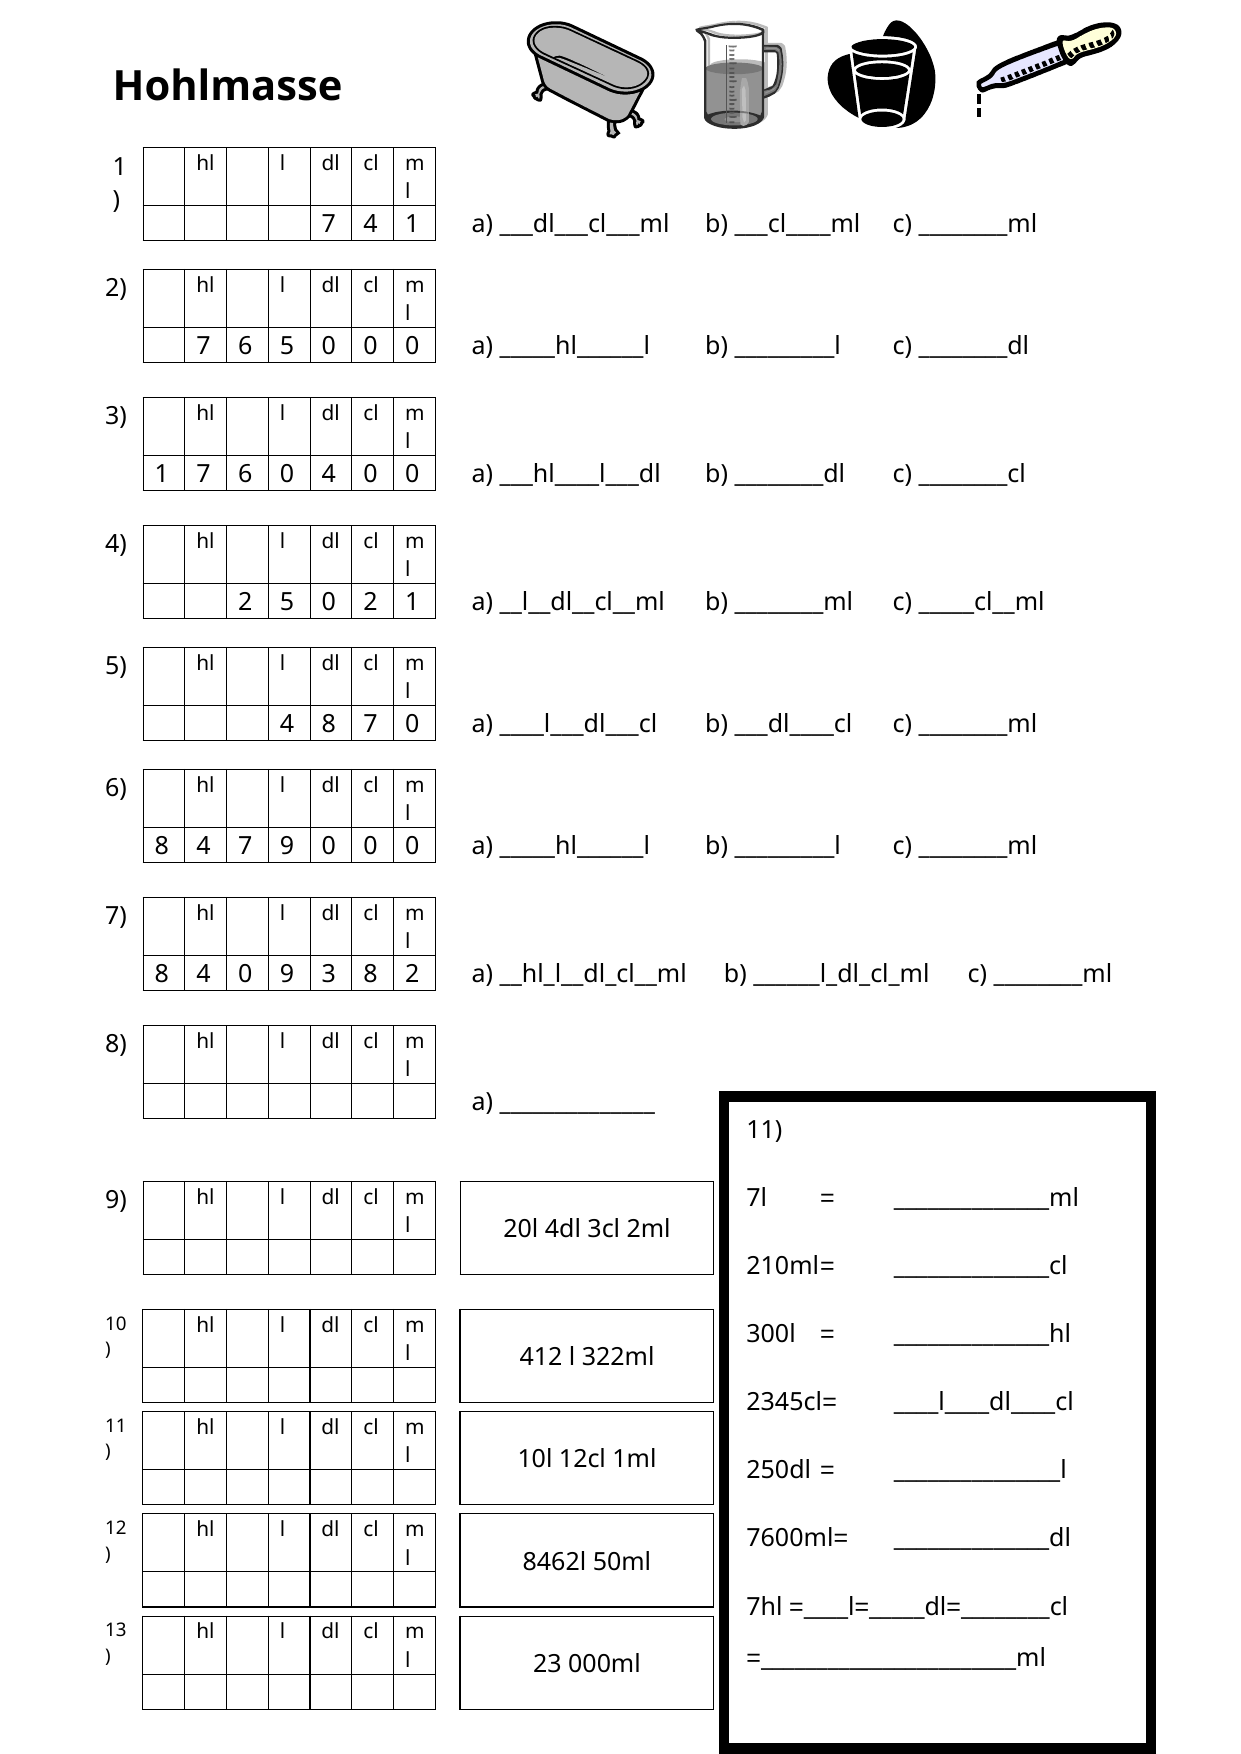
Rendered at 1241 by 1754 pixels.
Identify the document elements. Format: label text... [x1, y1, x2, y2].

table_cell 6 [227, 456, 268, 490]
text 7600ml= ______________dl [746, 1520, 1129, 1554]
table_header [1073, 647, 1148, 705]
table_header cl [352, 770, 393, 827]
table_cell [185, 706, 226, 740]
table_cell c) ________ml [956, 955, 1144, 990]
table_header [694, 647, 881, 705]
table_header [227, 526, 268, 583]
table_header [436, 1616, 459, 1673]
table_header [460, 397, 694, 455]
table_header ml [394, 648, 435, 705]
table_header ml [394, 270, 435, 327]
table_cell [269, 1240, 310, 1274]
table_cell 0 [352, 328, 393, 362]
table_header [436, 647, 460, 705]
table_header [144, 398, 184, 455]
table_header hl [185, 1617, 226, 1673]
table_cell [436, 327, 460, 362]
table_cell c) ________dl [881, 327, 1073, 362]
table_header [1073, 525, 1148, 583]
table_cell 7 [185, 456, 226, 490]
table_header [227, 1514, 268, 1571]
table_header [143, 1514, 184, 1571]
table_header [460, 897, 712, 955]
table_cell [1073, 583, 1148, 618]
table_cell 9 [269, 828, 310, 862]
table_header [460, 1025, 712, 1083]
table_header 1) [101, 147, 143, 240]
table_cell 4 [269, 706, 310, 740]
table_header [227, 648, 268, 705]
table_cell [185, 1368, 226, 1402]
table_header cl [352, 398, 393, 455]
table_header dl [311, 526, 351, 583]
table_header cl [352, 1514, 393, 1571]
table_cell [436, 955, 460, 990]
table_header hl [185, 148, 226, 205]
table_header cl [352, 1412, 393, 1469]
table_cell 7 [227, 828, 268, 862]
table_cell 4 [185, 828, 226, 862]
table_header [436, 269, 460, 327]
table_header [143, 1310, 184, 1367]
table_cell 0 [311, 828, 351, 862]
table_cell 4 [185, 956, 226, 990]
table_cell [144, 1240, 184, 1274]
text 11) [746, 1111, 1129, 1145]
table_header l [269, 1182, 310, 1239]
text 250dl = _______________l [746, 1452, 1129, 1486]
table_header [694, 397, 881, 455]
table_header hl [185, 770, 226, 827]
table_cell [144, 584, 184, 618]
table_header [436, 1513, 459, 1571]
table_cell [436, 1571, 459, 1606]
table_cell [227, 1368, 268, 1402]
table_header [713, 897, 956, 955]
table_header dl [311, 148, 351, 205]
table_cell [436, 1674, 459, 1708]
table_header [144, 1182, 184, 1239]
table_header [436, 769, 460, 827]
table_cell c) _____cl__ml [881, 583, 1073, 618]
table_cell b) ___dl____cl [694, 705, 881, 740]
text 2345cl= ____l____dl____cl [746, 1384, 1129, 1418]
table_cell [227, 706, 268, 740]
table_cell b) ___cl____ml [694, 205, 881, 240]
table_header [227, 1310, 268, 1367]
table_header [460, 647, 694, 705]
table_header hl [185, 1182, 226, 1239]
table_header cl [352, 1310, 393, 1367]
table_cell b) _________l [694, 827, 881, 862]
table_header [227, 398, 268, 455]
table_header cl [352, 898, 393, 955]
table_header [713, 1025, 956, 1083]
table_cell a) __hl_l__dl_cl__ml [460, 955, 712, 990]
table_header l [269, 1310, 309, 1367]
table_header dl [311, 270, 351, 327]
table_header hl [185, 1310, 226, 1367]
table_header l [269, 1617, 309, 1673]
table_header dl [311, 1310, 351, 1367]
table_cell 5 [269, 328, 310, 362]
table_cell c) ________cl [881, 455, 1073, 490]
table_header 12) [94, 1513, 142, 1606]
table_cell a) ___hl____l___dl [460, 455, 694, 490]
table_header [881, 397, 1073, 455]
table_header 10) [94, 1309, 142, 1402]
table_cell 8 [144, 956, 184, 990]
table_cell 9 [269, 956, 310, 990]
table_cell [311, 1675, 351, 1708]
table_header [881, 647, 1073, 705]
table_cell [185, 1240, 226, 1274]
table_cell 5 [269, 584, 310, 618]
table_header [881, 147, 1073, 205]
table_cell [352, 1572, 393, 1606]
table_header [1073, 769, 1148, 827]
text 7hl =____l=_____dl=________cl [746, 1588, 1129, 1622]
table_header [1073, 147, 1148, 205]
text Hohlmasse [112, 19, 1162, 140]
table_cell c) _________ [956, 1083, 1144, 1091]
table_header [460, 525, 694, 583]
table_header [881, 525, 1073, 583]
table_cell [227, 1675, 268, 1708]
table_header l [269, 398, 310, 455]
table_header ml [394, 398, 435, 455]
table_cell 2 [227, 584, 268, 618]
table_cell 1 [394, 206, 435, 240]
table_cell b) ________ml [694, 583, 881, 618]
table_header [143, 1412, 184, 1469]
table_cell [269, 206, 310, 240]
table_header dl [311, 1617, 351, 1673]
table_header [956, 1025, 1144, 1083]
table_cell [269, 1368, 309, 1402]
table_header [1073, 269, 1148, 327]
table_cell [394, 1368, 435, 1402]
table_header dl [311, 1182, 351, 1239]
table_header [436, 897, 460, 955]
table_header 3) [94, 397, 143, 490]
table_header 8) [94, 1025, 143, 1118]
table_cell 4 [311, 456, 351, 490]
table_cell [394, 1675, 435, 1708]
table_cell 7 [352, 706, 393, 740]
table_header cl [352, 148, 393, 205]
table_header [227, 148, 268, 205]
table_cell [436, 1367, 459, 1402]
table_cell [185, 584, 226, 618]
table_cell 4 [352, 206, 393, 240]
table_cell [143, 1675, 184, 1708]
table_cell [394, 1240, 435, 1274]
table_cell [311, 1368, 351, 1402]
table_cell 7 [311, 206, 351, 240]
table_header [144, 648, 184, 705]
table_cell [143, 1470, 184, 1504]
table_header hl [185, 526, 226, 583]
table_header ml [394, 1412, 435, 1469]
table_cell 0 [394, 456, 435, 490]
table_header ml [394, 526, 435, 583]
table_cell [185, 1675, 226, 1708]
table_cell [352, 1084, 393, 1118]
table_cell 8 [352, 956, 393, 990]
table_cell [436, 705, 460, 740]
table_cell [269, 1470, 309, 1504]
table_cell [144, 706, 184, 740]
table_cell 3 [311, 956, 351, 990]
table_header cl [352, 648, 393, 705]
table_cell [144, 1084, 184, 1118]
table_cell [185, 1572, 226, 1606]
table_cell 1 [394, 584, 435, 618]
table_header dl [311, 1026, 351, 1083]
table_header 2) [94, 269, 143, 362]
table_cell [394, 1470, 435, 1504]
table_cell a) ______________ [460, 1083, 712, 1118]
table_cell [144, 328, 184, 362]
table_cell [1073, 705, 1148, 740]
table_header [694, 147, 881, 205]
table_header [227, 1182, 268, 1239]
table_header [460, 269, 694, 327]
text 300l = ______________hl [746, 1316, 1129, 1350]
text 7l = ______________ml [746, 1179, 1129, 1213]
table_cell [352, 1470, 393, 1504]
table_cell [352, 1368, 393, 1402]
table_header hl [185, 1514, 226, 1571]
table_header l [269, 1514, 309, 1571]
table_header 8462l 50ml [461, 1514, 713, 1606]
table_cell [269, 1572, 309, 1606]
table_cell 2 [352, 584, 393, 618]
table_header [144, 898, 184, 955]
table_cell [394, 1572, 435, 1606]
table_header [694, 269, 881, 327]
table_header cl [352, 1182, 393, 1239]
table_header hl [185, 1026, 226, 1083]
table_header dl [311, 648, 351, 705]
table_cell 7 [185, 328, 226, 362]
table_cell c) ________ml [881, 205, 1073, 240]
table_cell b) _________l [694, 327, 881, 362]
table_header [436, 1411, 459, 1469]
table_header [144, 270, 184, 327]
table_cell c) ________ml [881, 827, 1073, 862]
table_header 7) [94, 897, 143, 990]
table_header [460, 769, 694, 827]
table_header hl [185, 898, 226, 955]
table_cell [436, 1469, 459, 1504]
table_header ml [394, 770, 435, 827]
table_header 6) [94, 769, 143, 862]
table_cell a) ___dl___cl___ml [460, 205, 694, 240]
table_header [143, 1617, 184, 1673]
table_header [1073, 397, 1148, 455]
table_header [436, 1025, 460, 1083]
table_header 20l 4dl 3cl 2ml [461, 1182, 713, 1274]
table_cell 1 [144, 456, 184, 490]
table_header l [269, 1026, 310, 1083]
table_header [227, 270, 268, 327]
table_header [436, 397, 460, 455]
table_header cl [352, 1026, 393, 1083]
table_header [436, 147, 460, 205]
table_header [694, 525, 881, 583]
table_header [694, 769, 881, 827]
table_header [436, 1181, 460, 1274]
table_cell [1073, 827, 1148, 862]
table_header l [269, 770, 310, 827]
table_header hl [185, 1412, 226, 1469]
table_cell [227, 206, 268, 240]
table_header l [269, 648, 310, 705]
table_cell c) ________ml [881, 705, 1073, 740]
table_cell 8 [144, 828, 184, 862]
table_cell 0 [311, 584, 351, 618]
table_header [881, 769, 1073, 827]
table_cell 8 [311, 706, 351, 740]
table_header [144, 770, 184, 827]
table_header ml [394, 898, 435, 955]
text 210ml = ______________cl [746, 1248, 1129, 1282]
table_header 23 000ml [461, 1617, 713, 1708]
table_header dl [311, 770, 351, 827]
table_cell 0 [227, 956, 268, 990]
table_cell 0 [394, 328, 435, 362]
table_header [144, 148, 184, 205]
table_header dl [311, 1412, 351, 1469]
table_header 4) [94, 525, 143, 618]
table_cell [311, 1572, 351, 1606]
table_header l [269, 148, 310, 205]
table_cell [311, 1240, 351, 1274]
table_cell [436, 583, 460, 618]
table_cell a) ____l___dl___cl [460, 705, 694, 740]
table_cell [143, 1572, 184, 1606]
table_cell 0 [311, 328, 351, 362]
table_cell a) __l__dl__cl__ml [460, 583, 694, 618]
table_header dl [311, 898, 351, 955]
table_header l [269, 526, 310, 583]
table_cell a) _____hl______l [460, 827, 694, 862]
table_header l [269, 270, 310, 327]
table_header ml [394, 1182, 435, 1239]
table_cell [143, 1368, 184, 1402]
table_cell b) ______l_dl_cl_ml [713, 955, 956, 990]
table_header [227, 1412, 268, 1469]
table_header [227, 1026, 268, 1083]
table_cell [436, 827, 460, 862]
table_header [227, 770, 268, 827]
table_header [460, 147, 694, 205]
table_cell 0 [394, 828, 435, 862]
table_cell [227, 1240, 268, 1274]
table_cell [352, 1240, 393, 1274]
table_header l [269, 1412, 309, 1469]
table_cell 0 [352, 456, 393, 490]
table_cell [227, 1084, 268, 1118]
table_cell [394, 1084, 435, 1118]
table_header [227, 1617, 268, 1673]
table_cell [1073, 205, 1148, 240]
table_header l [269, 898, 310, 955]
table_header [144, 526, 184, 583]
table_cell [1073, 455, 1148, 490]
table_cell [436, 1083, 460, 1118]
table_header [956, 897, 1144, 955]
table_cell 0 [352, 828, 393, 862]
table_cell [185, 1470, 226, 1504]
table_cell [185, 206, 226, 240]
table_cell [311, 1470, 351, 1504]
table_header [436, 525, 460, 583]
table_cell [227, 1470, 268, 1504]
table_header cl [352, 270, 393, 327]
table_cell 0 [269, 456, 310, 490]
table_header [436, 1309, 459, 1367]
table_header cl [352, 526, 393, 583]
table_header 412 l 322ml [461, 1310, 713, 1402]
table_cell [436, 205, 460, 240]
table_cell [352, 1675, 393, 1708]
table_cell a) _____hl______l [460, 327, 694, 362]
table_header 13) [94, 1616, 142, 1708]
text =_______________________ml [746, 1639, 1129, 1673]
table_header hl [185, 648, 226, 705]
table_cell [311, 1084, 351, 1118]
table_header ml [394, 1026, 435, 1083]
table_cell [269, 1675, 309, 1708]
table_header cl [352, 1617, 393, 1673]
table_cell b) ________dl [694, 455, 881, 490]
table_header [227, 898, 268, 955]
table_cell [1073, 327, 1148, 362]
table_header dl [311, 1514, 351, 1571]
table_header hl [185, 270, 226, 327]
table_header 11) [94, 1411, 142, 1504]
table_header ml [394, 1310, 435, 1367]
table_header ml [394, 1514, 435, 1571]
table_header [144, 1026, 184, 1083]
table_cell b) _____________ [713, 1083, 956, 1118]
table_cell 2 [394, 956, 435, 990]
table_header 10l 12cl 1ml [461, 1412, 713, 1504]
table_cell 0 [394, 706, 435, 740]
table_cell 6 [227, 328, 268, 362]
table_cell [227, 1572, 268, 1606]
table_header 9) [94, 1181, 143, 1274]
table_header [881, 269, 1073, 327]
table_header 5) [94, 647, 143, 740]
table_cell [185, 1084, 226, 1118]
table_header ml [394, 1617, 435, 1673]
table_cell [436, 455, 460, 490]
table_cell [269, 1084, 310, 1118]
table_header ml [394, 148, 435, 205]
table_header dl [311, 398, 351, 455]
table_header hl [185, 398, 226, 455]
table_cell [144, 206, 184, 240]
